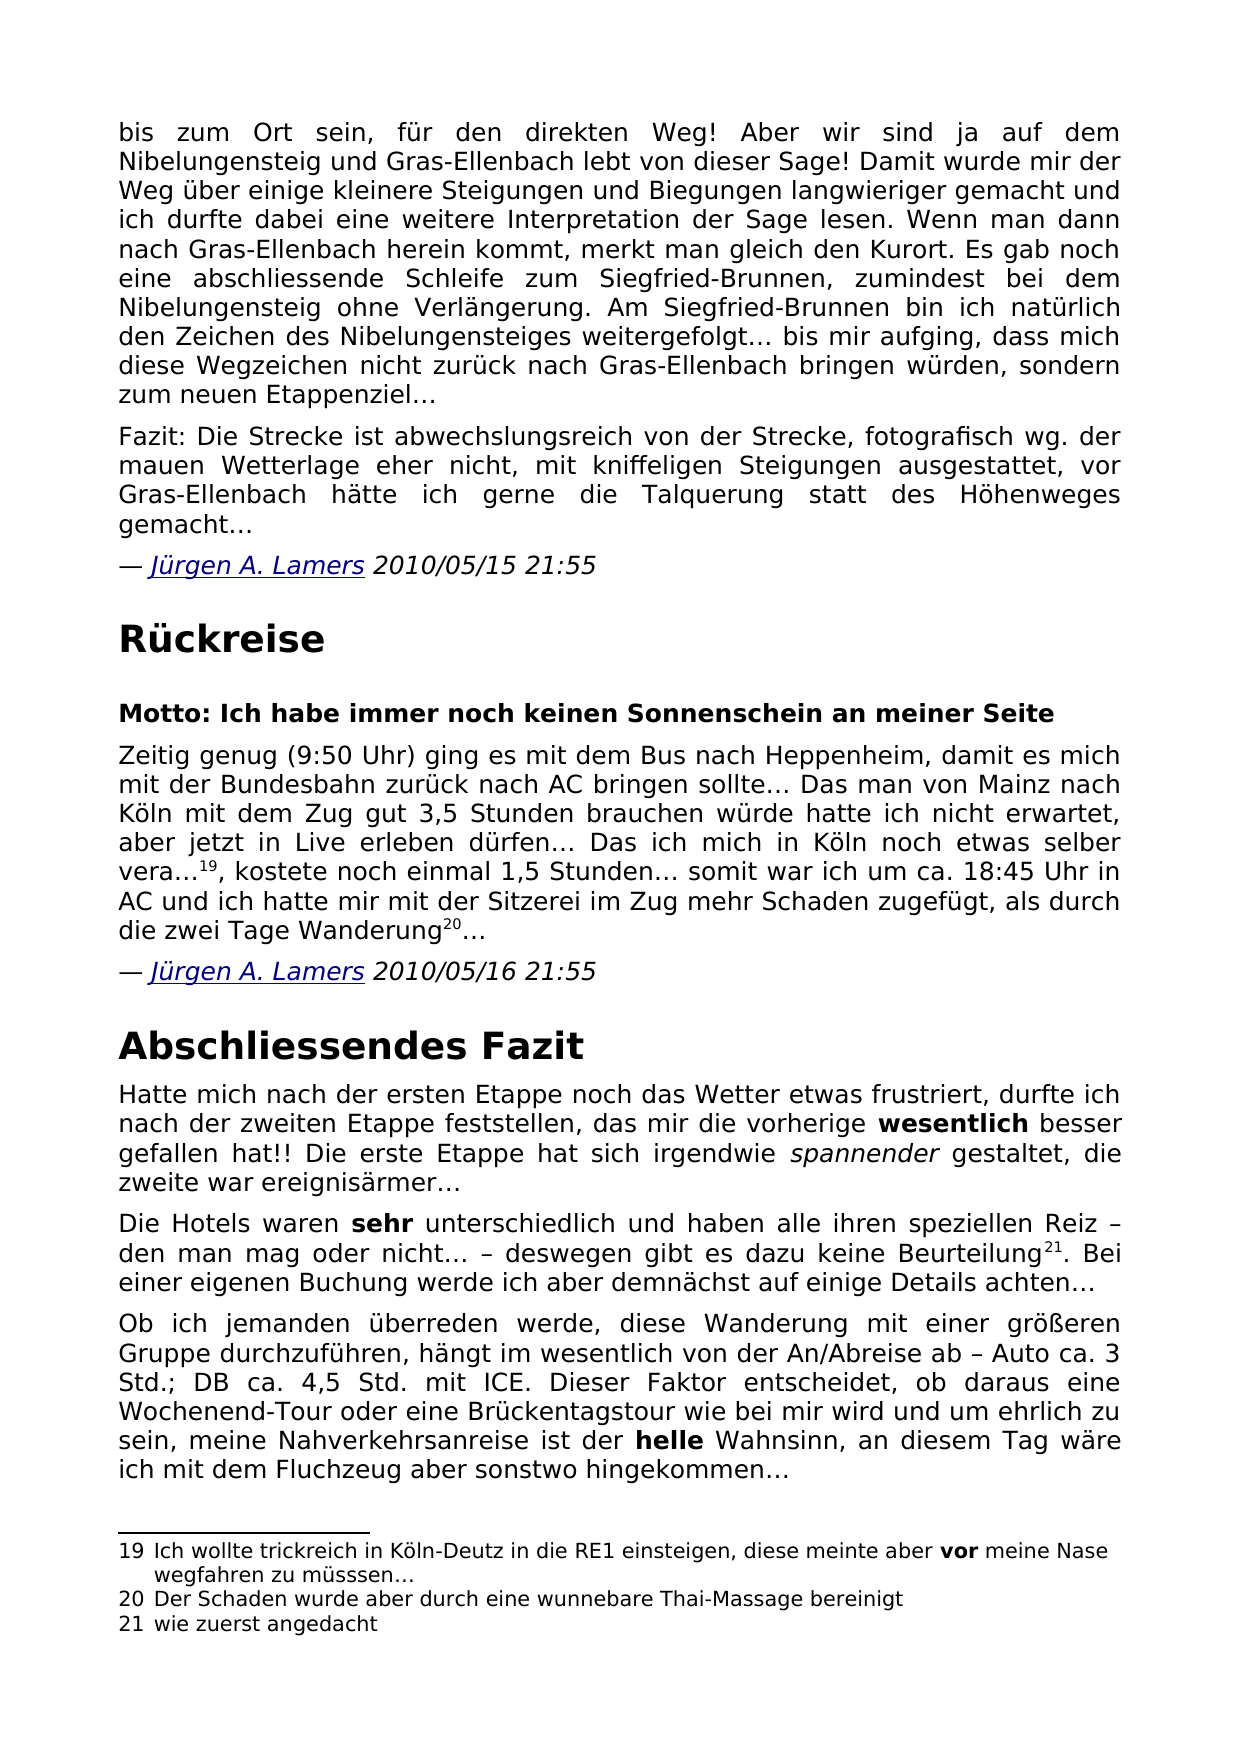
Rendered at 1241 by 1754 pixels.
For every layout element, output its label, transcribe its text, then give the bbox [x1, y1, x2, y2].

text bis zum Ort sein, für den direkten Weg! Aber wir sind ja auf dem Nibelungensteig und Gras-Ellenbach lebt von dieser Sage! Damit wurde mir der Weg über einige kleinere Steigungen und Biegungen langwieriger gemacht und ich durfte dabei eine weitere Interpretation der Sage lesen. Wenn man dann nach Gras-Ellenbach herein kommt, merkt man gleich den Kurort. Es gab noch eine abschliessende Schleife zum Siegfried-Brunnen, zumindest bei dem Nibelungensteig ohne Verlängerung. Am Siegfried-Brunnen bin ich natürlich den Zeichen des Nibelungensteiges weitergefolgt… bis mir aufging, dass mich diese Wegzeichen nicht zurück nach Gras-Ellenbach bringen würden, sondern zum neuen Etappenziel… [118, 118, 1122, 410]
subtitle Rückreise [118, 618, 1122, 662]
text Ich wollte trickreich in Köln-Deutz in die RE1 einsteigen, diese meinte aber vor meine Nase wegfahren zu müsssen… [118, 1539, 1122, 1587]
text Der Schaden wurde aber durch eine wunnebare Thai-Massage bereinigt [118, 1587, 1122, 1612]
text — Jürgen A. Lamers 2010/05/16 21:55 [118, 958, 1122, 987]
text — Jürgen A. Lamers 2010/05/15 21:55 [118, 551, 1122, 581]
subtitle Abschliessendes Fazit [118, 1024, 1122, 1068]
subtitle Motto: Ich habe immer noch keinen Sonnenschein an meiner Seite [118, 699, 1122, 728]
text Zeitig genug (9:50 Uhr) ging es mit dem Bus nach Heppenheim, damit es mich mit der Bundesbahn zurück nach AC bringen sollte… Das man von Mainz nach Köln mit dem Zug gut 3,5 Stunden brauchen würde hatte ich nicht erwartet, aber jetzt in Live erleben dürfen… Das ich mich in Köln noch etwas selber vera…, kostete noch einmal 1,5 Stunden… somit war ich um ca. 18:45 Uhr in AC und ich hatte mir mit der Sitzerei im Zug mehr Schaden zugefügt, als durch die zwei Tage Wanderung… [118, 741, 1122, 945]
text Die Hotels waren sehr unterschiedlich und haben alle ihren speziellen Reiz – den man mag oder nicht… – deswegen gibt es dazu keine Beurteilung. Bei einer eigenen Buchung werde ich aber demnächst auf einige Details achten… [118, 1209, 1122, 1297]
text Fazit: Die Strecke ist abwechslungsreich von der Strecke, fotografisch wg. der mauen Wetterlage eher nicht, mit kniffeligen Steigungen ausgestattet, vor Gras-Ellenbach hätte ich gerne die Talquerung statt des Höhenweges gemacht… [118, 422, 1122, 539]
text Hatte mich nach der ersten Etappe noch das Wetter etwas frustriert, durfte ich nach der zweiten Etappe feststellen, das mir die vorherige wesentlich besser gefallen hat!! Die erste Etappe hat sich irgendwie spannender gestaltet, die zweite war ereignisärmer… [118, 1080, 1122, 1197]
text wie zuerst angedacht [118, 1612, 1122, 1636]
text Ob ich jemanden überreden werde, diese Wanderung mit einer größeren Gruppe durchzuführen, hängt im wesentlich von der An/Abreise ab – Auto ca. 3 Std.; DB ca. 4,5 Std. mit ICE. Dieser Faktor entscheidet, ob daraus eine Wochenend-Tour oder eine Brückentagstour wie bei mir wird und um ehrlich zu sein, meine Nahverkehrsanreise ist der helle Wahnsinn, an diesem Tag wäre ich mit dem Fluchzeug aber sonstwo hingekommen… [118, 1309, 1122, 1484]
